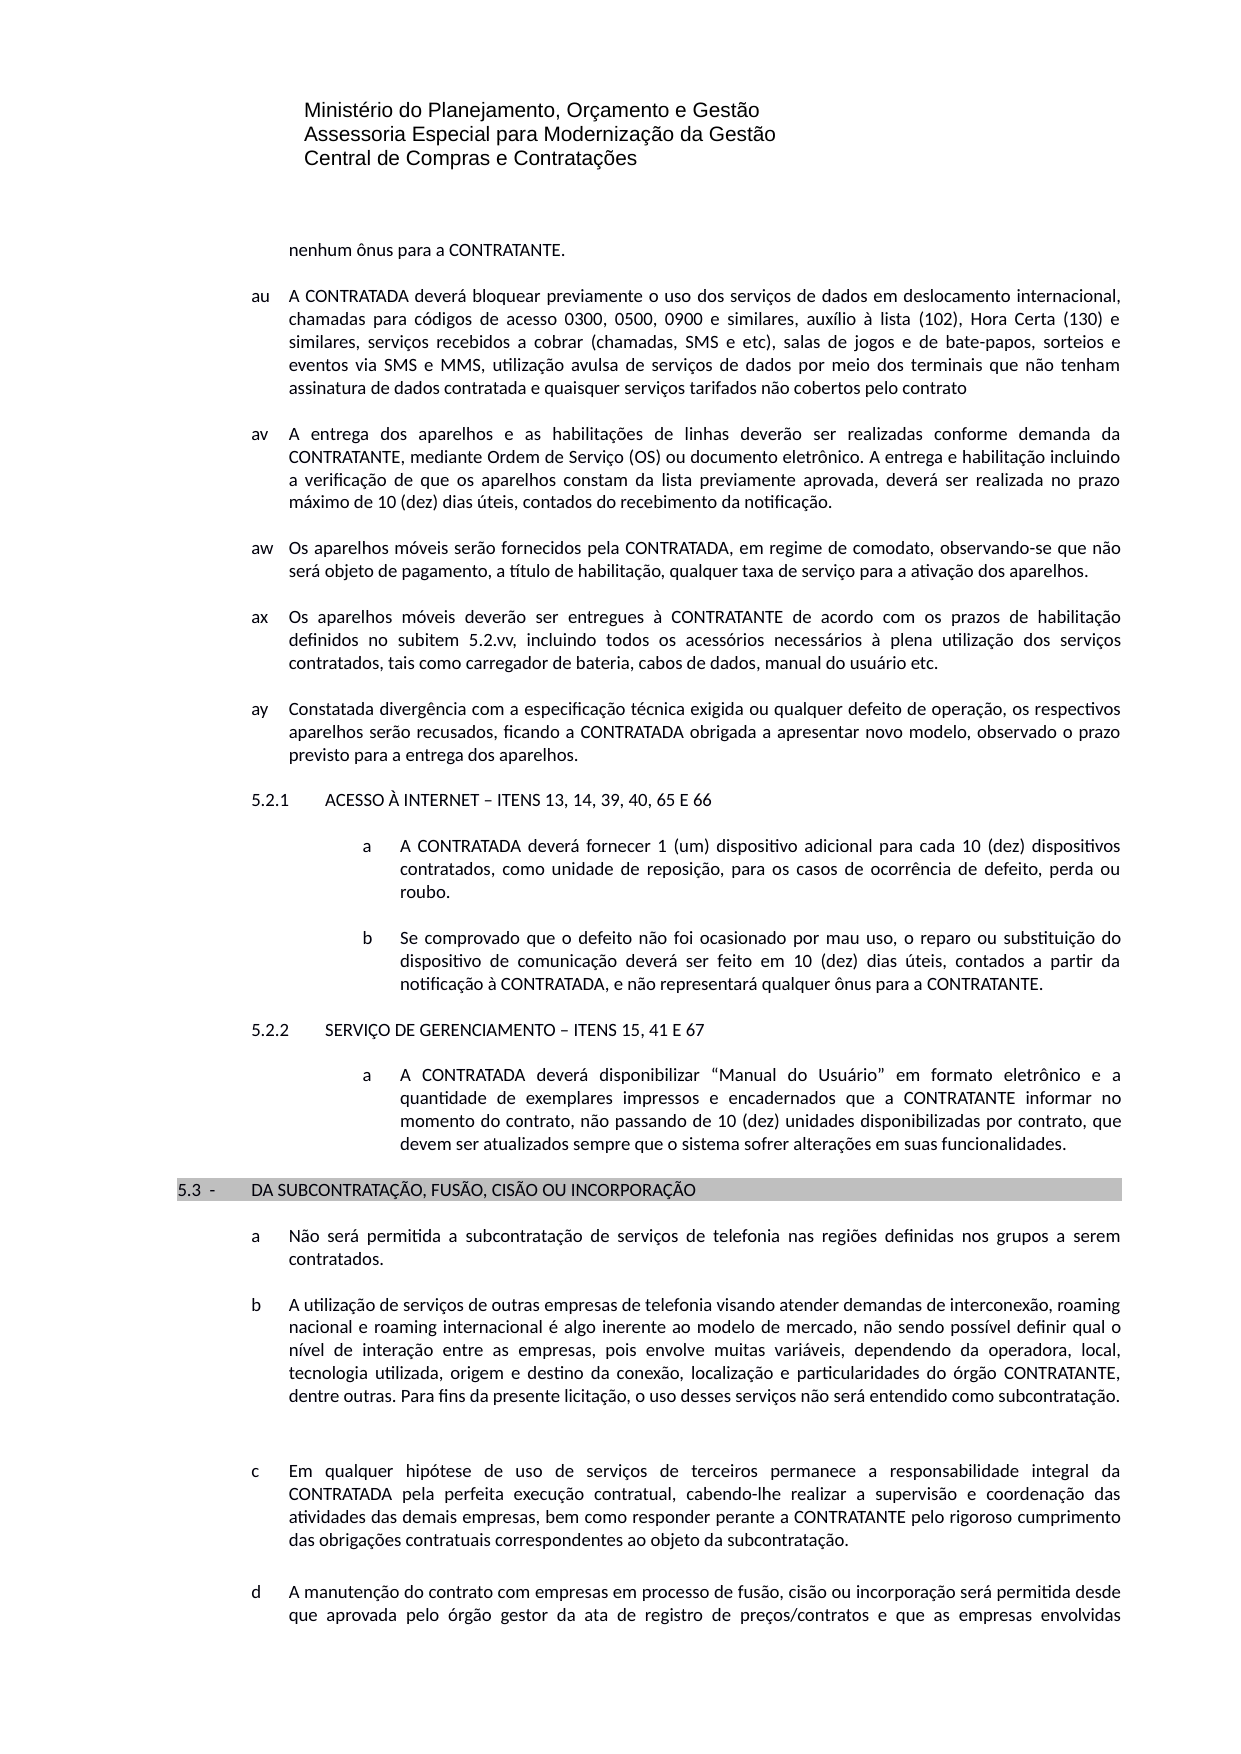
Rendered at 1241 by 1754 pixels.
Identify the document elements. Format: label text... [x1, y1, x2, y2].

list Se comprovado que o defeito não foi ocasionado por mau uso, o reparo ou substituição do dispositivo de comunicação deverá ser feito em 10 (dez) dias úteis, contados a partir da notificação à CONTRATADA, e não representará qualquer ônus para a CONTRATANTE. [362, 926, 1122, 995]
text 5.2.1 ACESSO À INTERNET – ITENS 13, 14, 39, 40, 65 E 66 [251, 788, 1122, 811]
list A entrega dos aparelhos e as habilitações de linhas deverão ser realizadas conforme demanda da CONTRATANTE, mediante Ordem de Serviço (OS) ou documento eletrônico. A entrega e habilitação incluindo a verificação de que os aparelhos constam da lista previamente aprovada, deverá ser realizada no prazo máximo de 10 (dez) dias úteis, contados do recebimento da notificação. [251, 422, 1122, 513]
list Não será permitida a subcontratação de serviços de telefonia nas regiões definidas nos grupos a serem contratados. [251, 1224, 1122, 1270]
list A CONTRATADA deverá bloquear previamente o uso dos serviços de dados em deslocamento internacional, chamadas para códigos de acesso 0300, 0500, 0900 e similares, auxílio à lista (102), Hora Certa (130) e similares, serviços recebidos a cobrar (chamadas, SMS e etc), salas de jogos e de bate-papos, sorteios e eventos via SMS e MMS, utilização avulsa de serviços de dados por meio dos terminais que não tenham assinatura de dados contratada e quaisquer serviços tarifados não cobertos pelo contrato [251, 284, 1122, 399]
list Em qualquer hipótese de uso de serviços de terceiros permanece a responsabilidade integral da CONTRATADA pela perfeita execução contratual, cabendo-lhe realizar a supervisão e coordenação das atividades das demais empresas, bem como responder perante a CONTRATANTE pelo rigoroso cumprimento das obrigações contratuais correspondentes ao objeto da subcontratação. [251, 1459, 1122, 1551]
list Constatada divergência com a especificação técnica exigida ou qualquer defeito de operação, os respectivos aparelhos serão recusados, ficando a CONTRATADA obrigada a apresentar novo modelo, observado o prazo previsto para a entrega dos aparelhos. [251, 697, 1122, 766]
text 5.2.2 SERVIÇO DE GERENCIAMENTO – ITENS 15, 41 E 67 [251, 1018, 1122, 1041]
list nenhum ônus para a CONTRATANTE. [251, 238, 1122, 261]
list A utilização de serviços de outras empresas de telefonia visando atender demandas de interconexão, roaming nacional e roaming internacional é algo inerente ao modelo de mercado, não sendo possível definir qual o nível de interação entre as empresas, pois envolve muitas variáveis, dependendo da operadora, local, tecnologia utilizada, origem e destino da conexão, localização e particularidades do órgão CONTRATANTE, dentre outras. Para fins da presente licitação, o uso desses serviços não será entendido como subcontratação. [251, 1293, 1122, 1407]
list A CONTRATADA deverá disponibilizar “Manual do Usuário” em formato eletrônico e a quantidade de exemplares impressos e encadernados que a CONTRATANTE informar no momento do contrato, não passando de 10 (dez) unidades disponibilizadas por contrato, que devem ser atualizados sempre que o sistema sofrer alterações em suas funcionalidades. [362, 1063, 1122, 1155]
list A CONTRATADA deverá fornecer 1 (um) dispositivo adicional para cada 10 (dez) dispositivos contratados, como unidade de reposição, para os casos de ocorrência de defeito, perda ou roubo. [362, 834, 1122, 903]
list Os aparelhos móveis deverão ser entregues à CONTRATANTE de acordo com os prazos de habilitação definidos no subitem 5.2.vv, incluindo todos os acessórios necessários à plena utilização dos serviços contratados, tais como carregador de bateria, cabos de dados, manual do usuário etc. [251, 605, 1122, 674]
list A manutenção do contrato com empresas em processo de fusão, cisão ou incorporação será permitida desde que aprovada pelo órgão gestor da ata de registro de preços/contratos e que as empresas envolvidas [251, 1580, 1122, 1626]
list Os aparelhos móveis serão fornecidos pela CONTRATADA, em regime de comodato, observando-se que não será objeto de pagamento, a título de habilitação, qualquer taxa de serviço para a ativação dos aparelhos. [251, 536, 1122, 582]
text 5.3 - DA SUBCONTRATAÇÃO, FUSÃO, CISÃO OU INCORPORAÇÃO [177, 1178, 1122, 1201]
